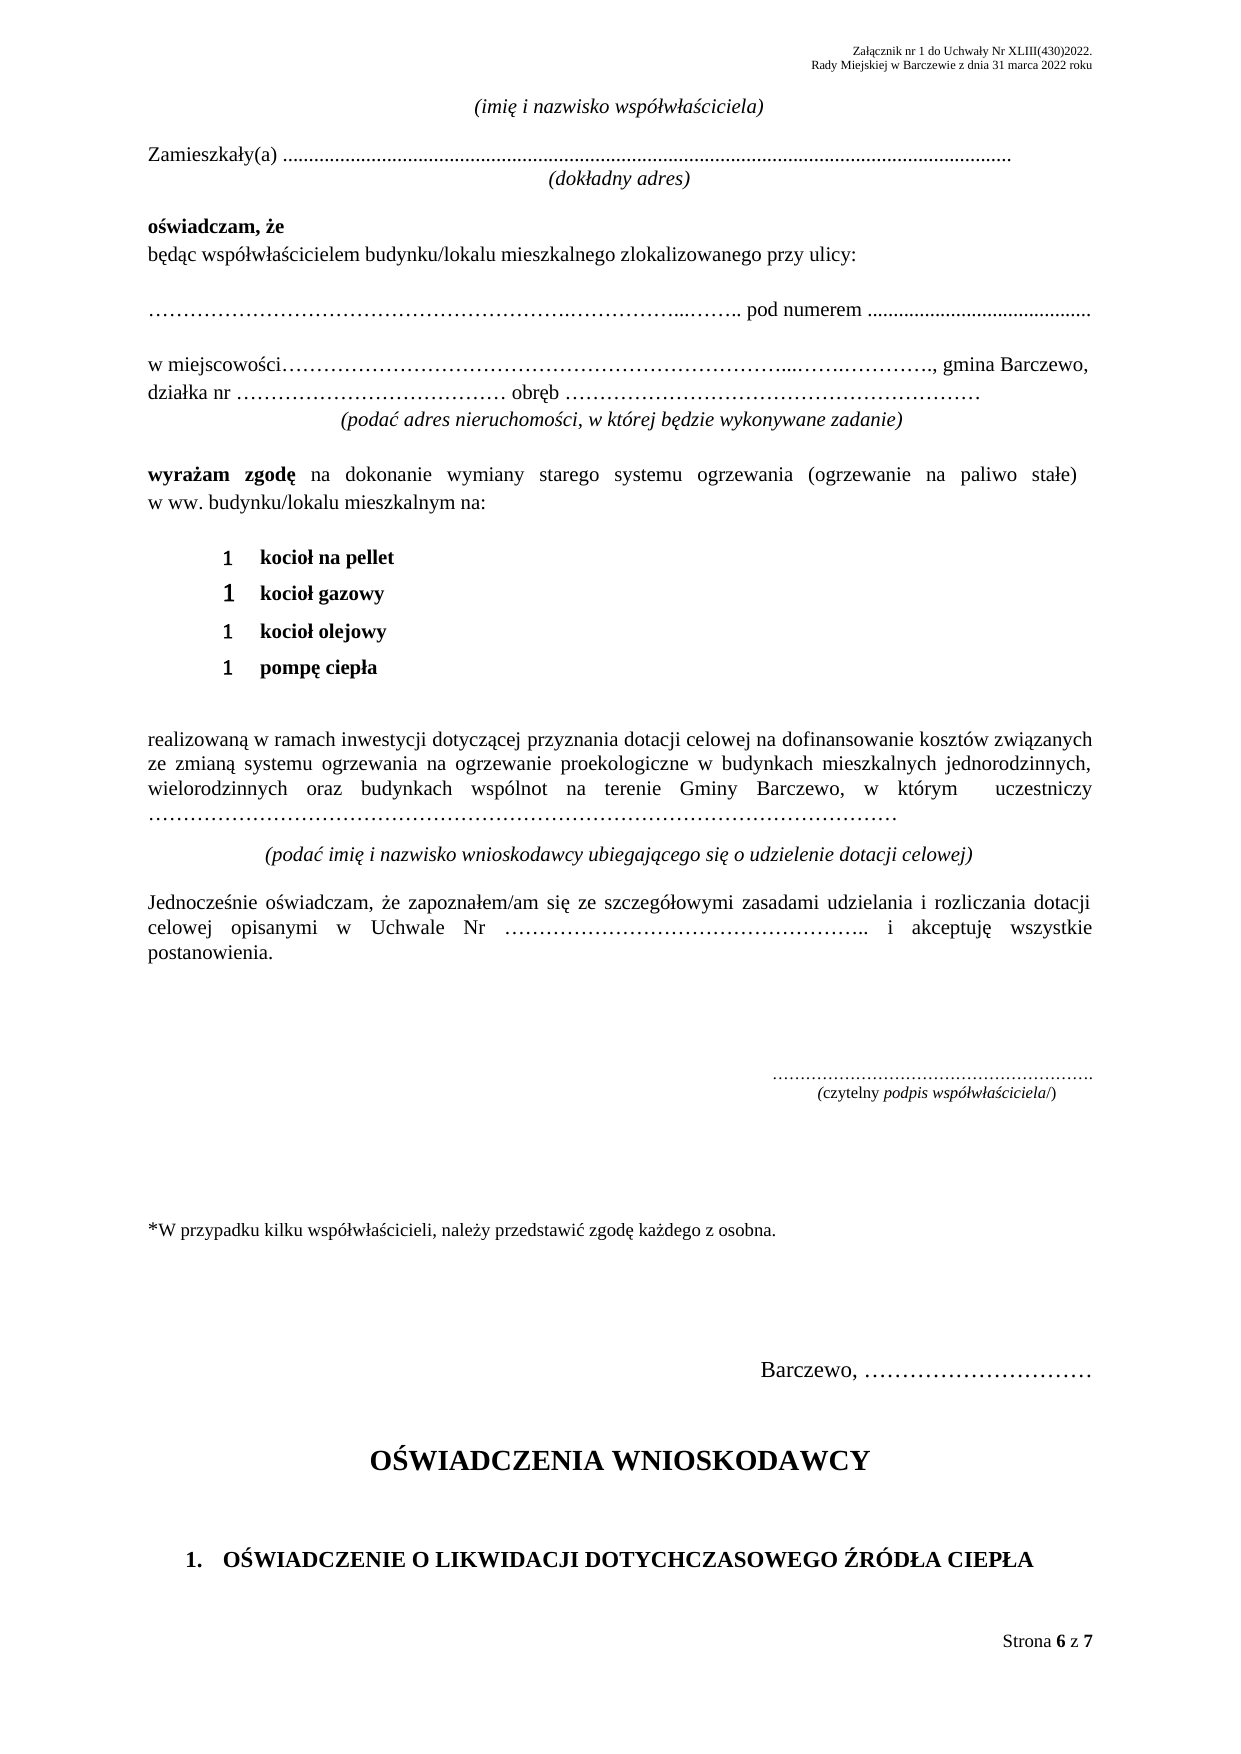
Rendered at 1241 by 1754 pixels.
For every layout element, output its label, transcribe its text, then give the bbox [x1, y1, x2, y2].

text Jednocześnie oświadczam, że zapoznałem/am się ze szczegółowymi zasadami udzielania i rozliczania dotacji celowej opisanymi w Uchwale Nr …………………………………………….. i akceptuję wszystkie postanowienia. [148, 890, 1092, 964]
list kocioł gazowy [222, 581, 1092, 606]
text realizowaną w ramach inwestycji dotyczącej przyznania dotacji celowej na dofinansowanie kosztów związanych ze zmianą systemu ogrzewania na ogrzewanie proekologiczne w budynkach mieszkalnych jednorodzinnych, wielorodzinnych oraz budynkach wspólnot na terenie Gminy Barczewo, w którym uczestniczy ……………………………………………………………………………………………… [148, 727, 1092, 825]
text OŚWIADCZENIA WNIOSKODAWCY [148, 1443, 1092, 1477]
text (podać imię i nazwisko wnioskodawcy ubiegającego się o udzielenie dotacji celowej) [148, 842, 1092, 866]
text będąc współwłaścicielem budynku/lokalu mieszkalnego zlokalizowanego przy ulicy: [148, 242, 1092, 266]
list pompę ciepła [222, 654, 1092, 679]
text …………………………………………………. [148, 1064, 1092, 1083]
list kocioł olejowy [222, 618, 1092, 643]
text wyrażam zgodę na dokonanie wymiany starego systemu ogrzewania (ogrzewanie na paliwo stałe) w ww. budynku/lokalu mieszkalnym na: [148, 462, 1092, 514]
text (dokładny adres) [148, 166, 1092, 190]
text (czytelny podpis współwłaściciela/) [148, 1083, 1092, 1102]
text (imię i nazwisko współwłaściciela) [148, 94, 1092, 118]
text (podać adres nieruchomości, w której będzie wykonywane zadanie) [148, 407, 1092, 431]
text oświadczam, że [148, 214, 1092, 238]
list OŚWIADCZENIE O LIKWIDACJI DOTYCHCZASOWEGO ŹRÓDŁA CIEPŁA [185, 1546, 1092, 1572]
text *W przypadku kilku współwłaścicieli, należy przedstawić zgodę każdego z osobna. [148, 1217, 1092, 1241]
text w miejscowości………………………………………………………………...…….…………., gmina Barczewo, [148, 324, 1092, 376]
text działka nr ………………………………… obręb …………………………………………………… [148, 379, 1092, 404]
text …………………………………………………….……………...…….. pod numerem ........................................... [148, 297, 1092, 321]
text Zamieszkały(a) ............................................................................................................................................ [148, 142, 1092, 166]
text Barczewo, ………………………… [148, 1356, 1092, 1382]
list kocioł na pellet [222, 545, 1092, 569]
